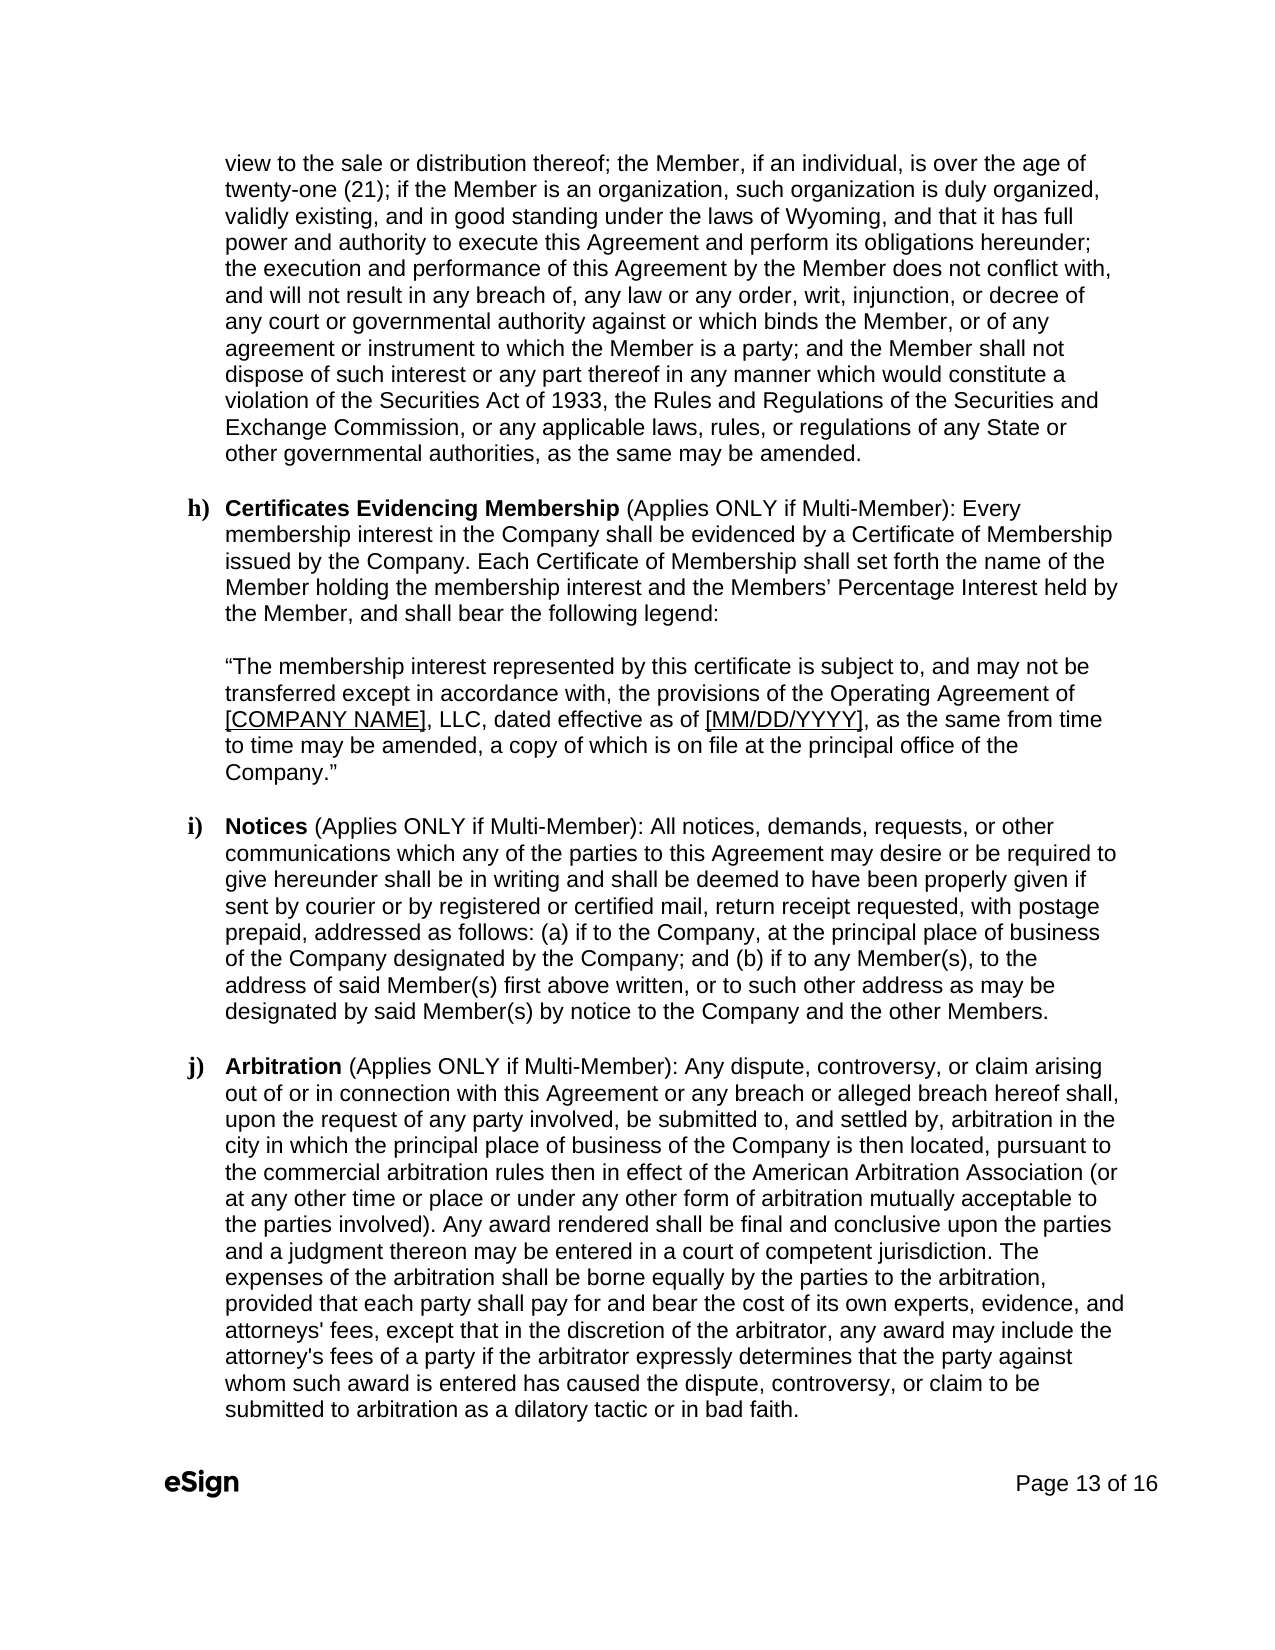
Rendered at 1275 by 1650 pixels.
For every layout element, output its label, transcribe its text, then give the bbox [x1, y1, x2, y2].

list Certificates Evidencing Membership (Applies ONLY if Multi-Member): Every membership interest in the Company shall be evidenced by a Certificate of Membership issued by the Company. Each Certificate of Membership shall set forth the name of the Member holding the membership interest and the Members’ Percentage Interest held by the Member, and shall bear the following legend: [187, 493, 1125, 627]
list Arbitration (Applies ONLY if Multi-Member): Any dispute, controversy, or claim arising out of or in connection with this Agreement or any breach or alleged breach hereof shall, upon the request of any party involved, be submitted to, and settled by, arbitration in the city in which the principal place of business of the Company is then located, pursuant to the commercial arbitration rules then in effect of the American Arbitration Association (or at any other time or place or under any other form of arbitration mutually acceptable to the parties involved). Any award rendered shall be final and conclusive upon the parties and a judgment thereon may be entered in a court of competent jurisdiction. The expenses of the arbitration shall be borne equally by the parties to the arbitration, provided that each party shall pay for and bear the cost of its own experts, evidence, and attorneys' fees, except that in the discretion of the arbitrator, any award may include the attorney's fees of a party if the arbitrator expressly determines that the party against whom such award is entered has caused the dispute, controversy, or claim to be submitted to arbitration as a dilatory tactic or in bad faith. [187, 1051, 1125, 1422]
list Notices (Applies ONLY if Multi-Member): All notices, demands, requests, or other communications which any of the parties to this Agreement may desire or be required to give hereunder shall be in writing and shall be deemed to have been properly given if sent by courier or by registered or certified mail, return receipt requested, with postage prepaid, addressed as follows: (a) if to the Company, at the principal place of business of the Company designated by the Company; and (b) if to any Member(s), to the address of said Member(s) first above written, or to such other address as may be designated by said Member(s) by notice to the Company and the other Members. [187, 811, 1125, 1024]
list view to the sale or distribution thereof; the Member, if an individual, is over the age of twenty-one (21); if the Member is an organization, such organization is duly organized, validly existing, and in good standing under the laws of Wyoming, and that it has full power and authority to execute this Agreement and perform its obligations hereunder; the execution and performance of this Agreement by the Member does not conflict with, and will not result in any breach of, any law or any order, writ, injunction, or decree of any court or governmental authority against or which binds the Member, or of any agreement or instrument to which the Member is a party; and the Member shall not dispose of such interest or any part thereof in any manner which would constitute a violation of the Securities Act of 1933, the Rules and Regulations of the Securities and Exchange Commission, or any applicable laws, rules, or regulations of any State or other governmental authorities, as the same may be amended. [187, 150, 1125, 466]
list “The membership interest represented by this certificate is subject to, and may not be transferred except in accordance with, the provisions of the Operating Agreement of [COMPANY NAME], LLC, dated effective as of [MM/DD/YYYY], as the same from time to time may be amended, a copy of which is on file at the principal office of the Company.” [225, 653, 1125, 785]
